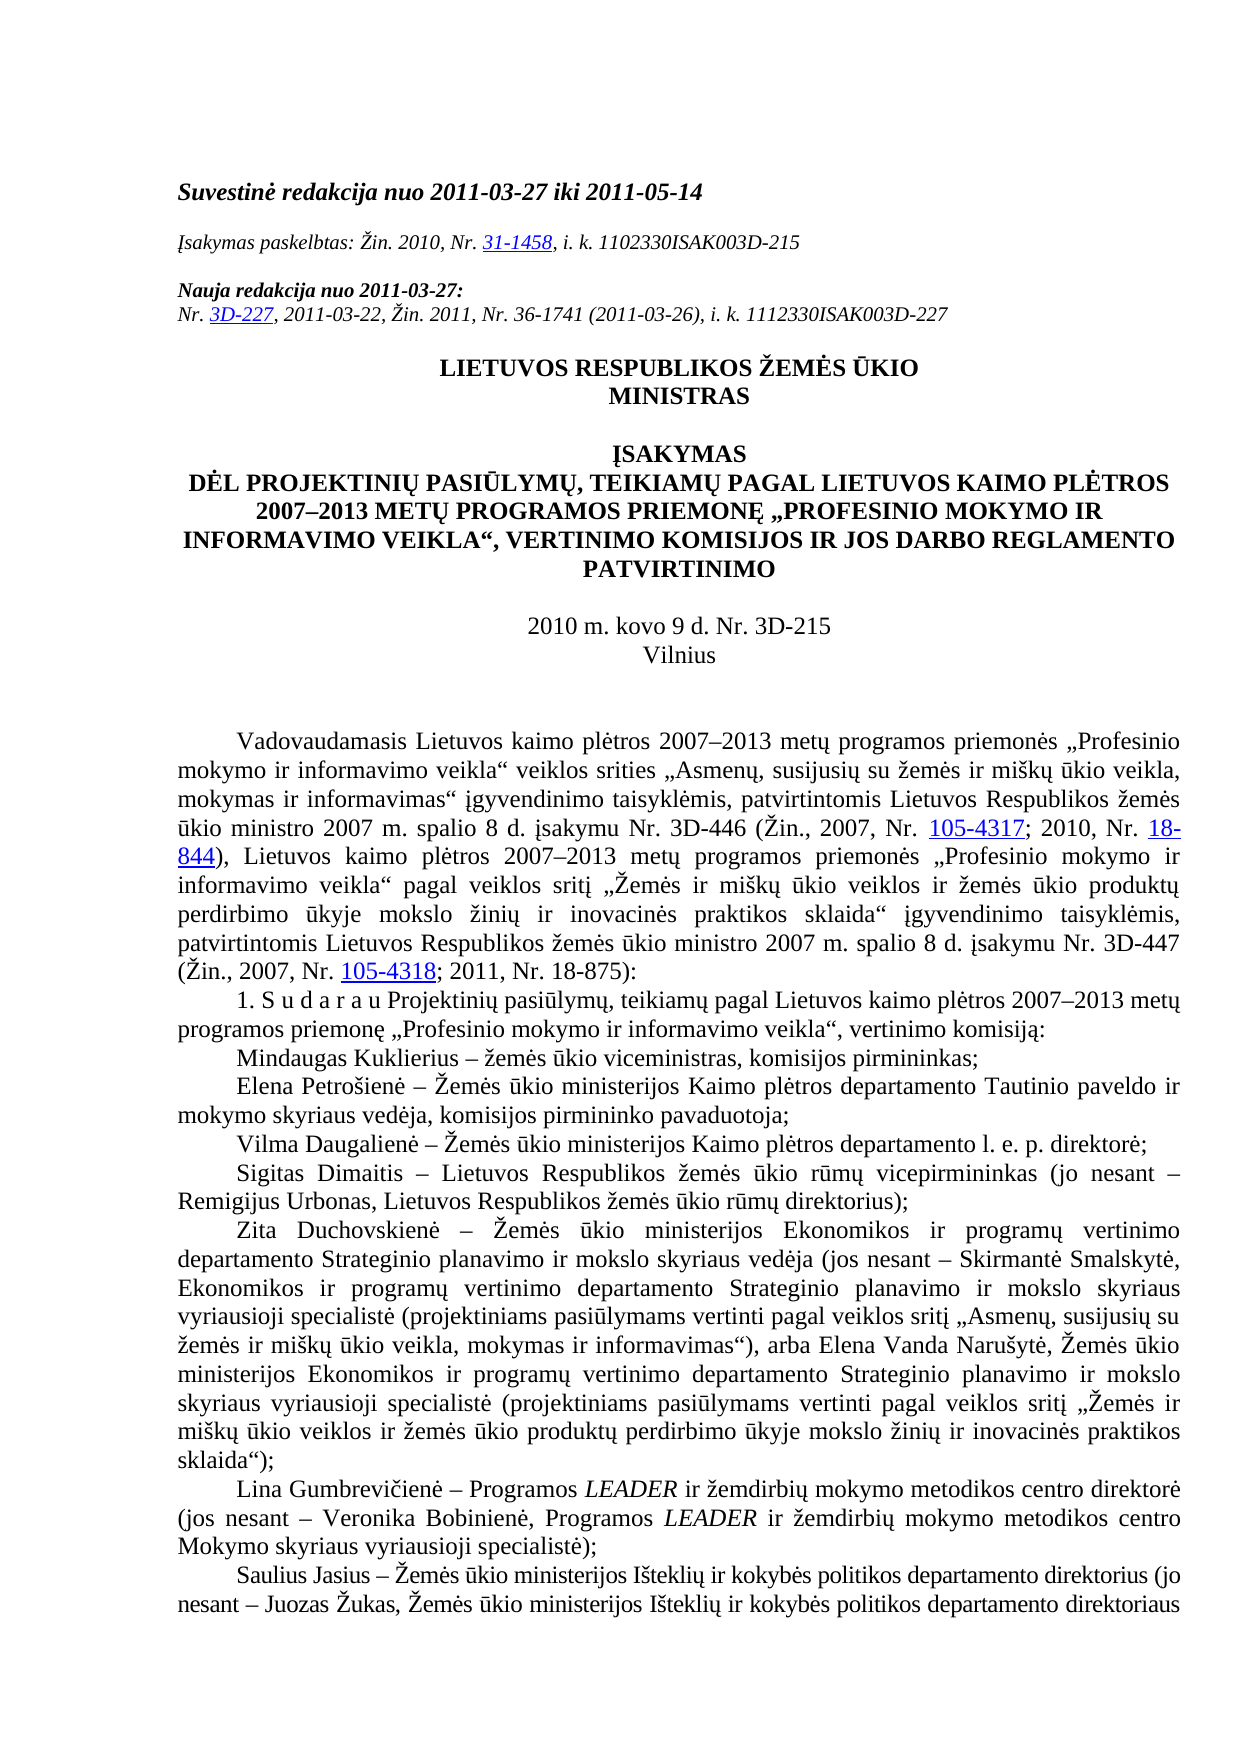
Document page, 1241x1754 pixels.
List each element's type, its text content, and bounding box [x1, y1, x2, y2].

text Nauja redakcija nuo 2011-03-27: [177, 278, 1181, 302]
text Vadovaudamasis Lietuvos kaimo plėtros 2007–2013 metų programos priemonės „Profesinio mokymo ir informavimo veikla“ veiklos srities „Asmenų, susijusių su žemės ir miškų ūkio veikla, mokymas ir informavimas“ įgyvendinimo taisyklėmis, patvirtintomis Lietuvos Respublikos žemės ūkio ministro 2007 m. spalio 8 d. įsakymu Nr. 3D-446 (Žin., 2007, Nr. 105-4317; 2010, Nr. 18-844), Lietuvos kaimo plėtros 2007–2013 metų programos priemonės „Profesinio mokymo ir informavimo veikla“ pagal veiklos sritį „Žemės ir miškų ūkio veiklos ir žemės ūkio produktų perdirbimo ūkyje mokslo žinių ir inovacinės praktikos sklaida“ įgyvendinimo taisyklėmis, patvirtintomis Lietuvos Respublikos žemės ūkio ministro 2007 m. spalio 8 d. įsakymu Nr. 3D-447 (Žin., 2007, Nr. 105-4318; 2011, Nr. 18-875): [177, 726, 1181, 985]
text Nr. 3D-227, 2011-03-22, Žin. 2011, Nr. 36-1741 (2011-03-26), i. k. 1112330ISAK003D-227 [177, 302, 1181, 326]
text Lina Gumbrevičienė – Programos LEADER ir žemdirbių mokymo metodikos centro direktorė (jos nesant – Veronika Bobinienė, Programos LEADER ir žemdirbių mokymo metodikos centro Mokymo skyriaus vyriausioji specialistė); [177, 1474, 1181, 1560]
text ĮSAKYMAS [177, 439, 1181, 468]
text 1. S u d a r a u Projektinių pasiūlymų, teikiamų pagal Lietuvos kaimo plėtros 2007–2013 metų programos priemonę „Profesinio mokymo ir informavimo veikla“, vertinimo komisiją: [177, 985, 1181, 1043]
text Mindaugas Kuklierius – žemės ūkio viceministras, komisijos pirmininkas; [177, 1043, 1181, 1071]
text Vilnius [177, 640, 1181, 669]
text DĖL PROJEKTINIŲ PASIŪLYMŲ, TEIKIAMŲ PAGAL LIETUVOS KAIMO PLĖTROS 2007–2013 METŲ PROGRAMOS PRIEMONĘ „PROFESINIO MOKYMO IR INFORMAVIMO VEIKLA“, VERTINIMO KOMISIJOS IR JOS DARBO REGLAMENTO PATVIRTINIMO [177, 468, 1181, 583]
text 2010 m. kovo 9 d. Nr. 3D-215 [177, 611, 1181, 640]
text Suvestinė redakcija nuo 2011-03-27 iki 2011-05-14 [177, 177, 1181, 206]
text Įsakymas paskelbtas: Žin. 2010, Nr. 31-1458, i. k. 1102330ISAK003D-215 [177, 230, 1181, 254]
text Zita Duchovskienė – Žemės ūkio ministerijos Ekonomikos ir programų vertinimo departamento Strateginio planavimo ir mokslo skyriaus vedėja (jos nesant – Skirmantė Smalskytė, Ekonomikos ir programų vertinimo departamento Strateginio planavimo ir mokslo skyriaus vyriausioji specialistė (projektiniams pasiūlymams vertinti pagal veiklos sritį „Asmenų, susijusių su žemės ir miškų ūkio veikla, mokymas ir informavimas“), arba Elena Vanda Narušytė, Žemės ūkio ministerijos Ekonomikos ir programų vertinimo departamento Strateginio planavimo ir mokslo skyriaus vyriausioji specialistė (projektiniams pasiūlymams vertinti pagal veiklos sritį „Žemės ir miškų ūkio veiklos ir žemės ūkio produktų perdirbimo ūkyje mokslo žinių ir inovacinės praktikos sklaida“); [177, 1215, 1181, 1474]
text Vilma Daugalienė – Žemės ūkio ministerijos Kaimo plėtros departamento l. e. p. direktorė; [177, 1129, 1181, 1158]
text MINISTRAS [177, 381, 1181, 410]
text Elena Petrošienė – Žemės ūkio ministerijos Kaimo plėtros departamento Tautinio paveldo ir mokymo skyriaus vedėja, komisijos pirmininko pavaduotoja; [177, 1071, 1181, 1129]
text Saulius Jasius – Žemės ūkio ministerijos Išteklių ir kokybės politikos departamento direktorius (jo nesant – Juozas Žukas, Žemės ūkio ministerijos Išteklių ir kokybės politikos departamento direktoriaus [177, 1560, 1181, 1618]
text Sigitas Dimaitis – Lietuvos Respublikos žemės ūkio rūmų vicepirmininkas (jo nesant – Remigijus Urbonas, Lietuvos Respublikos žemės ūkio rūmų direktorius); [177, 1158, 1181, 1215]
text LIETUVOS RESPUBLIKOS ŽEMĖS ŪKIO [177, 353, 1181, 381]
